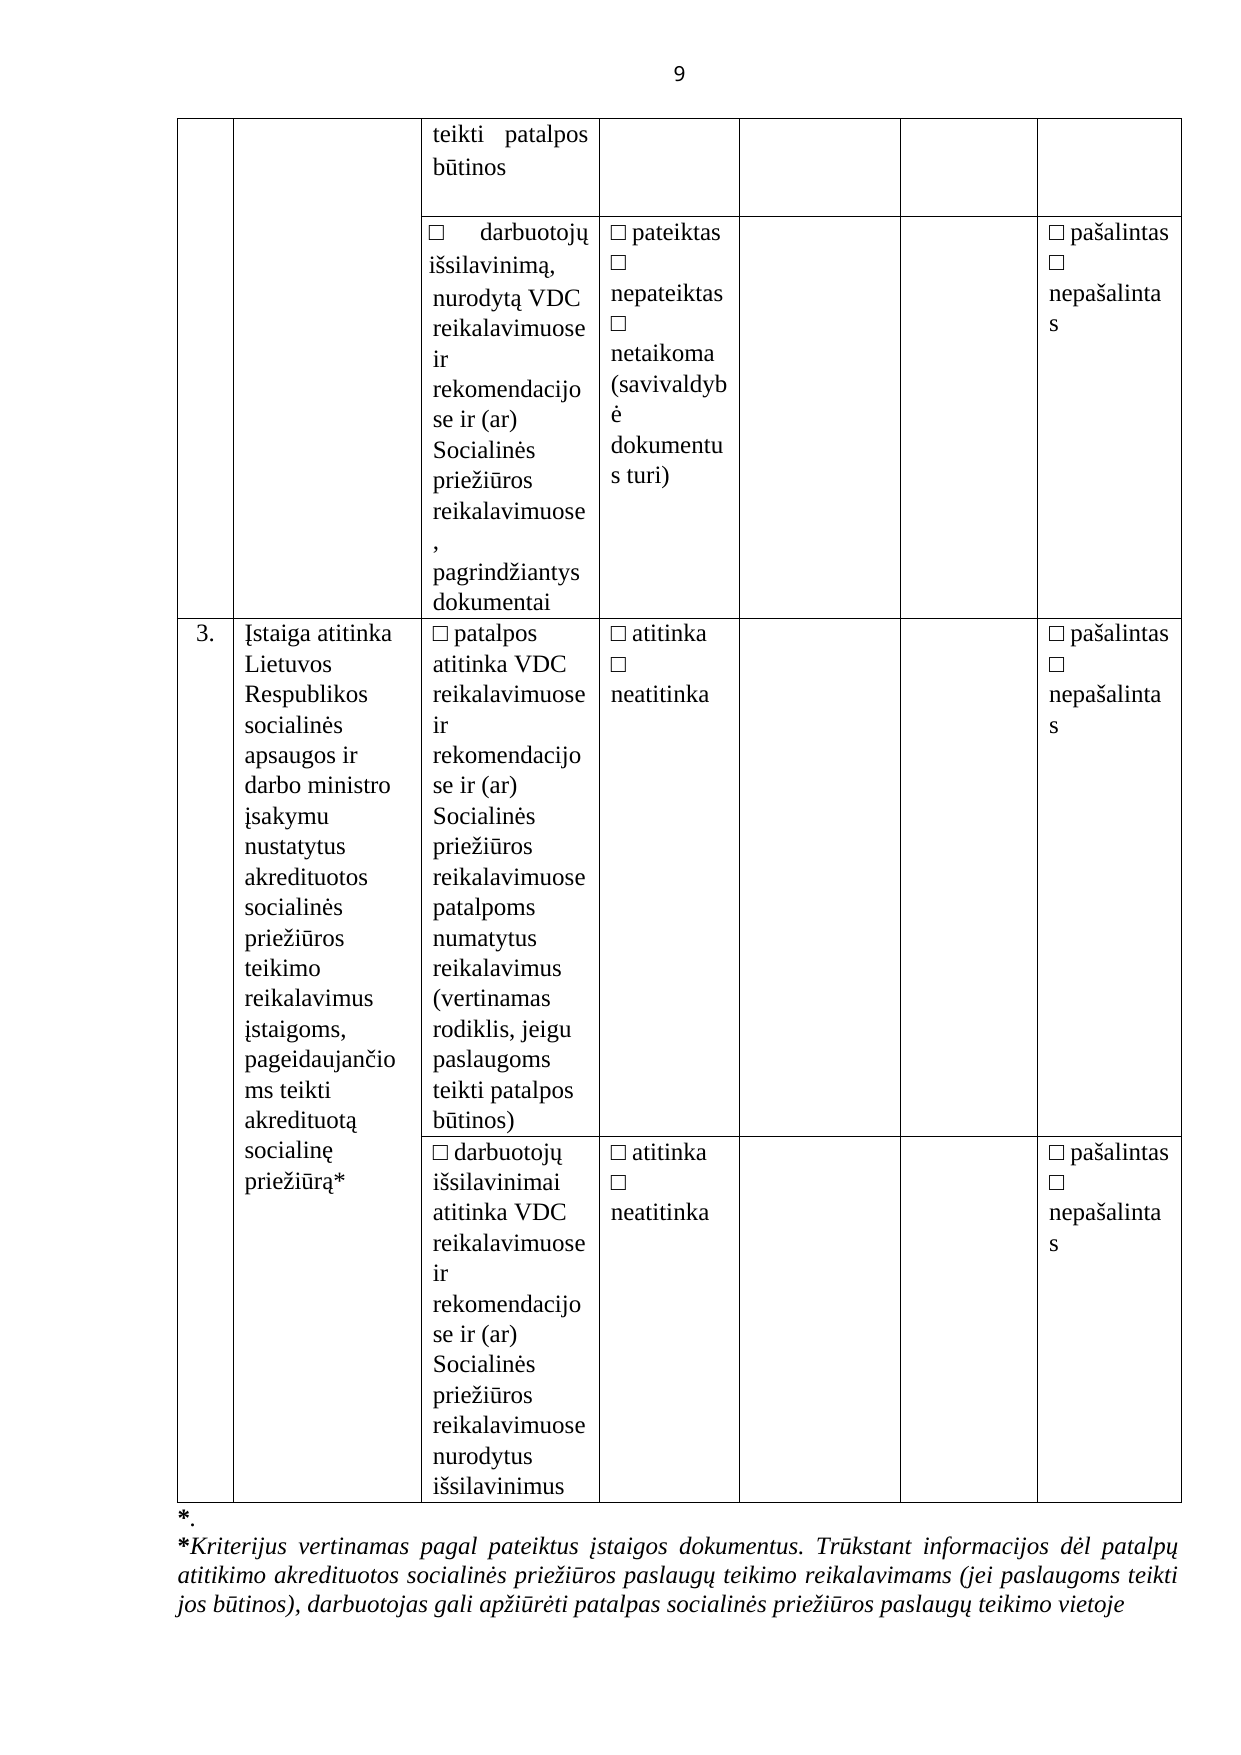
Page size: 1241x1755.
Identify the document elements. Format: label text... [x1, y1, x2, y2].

table_cell teikti patalpos būtinos [422, 119, 599, 216]
text *Kriterijus vertinamas pagal pateiktus įstaigos dokumentus. Trūkstant informacijos dėl patalpų atitikimo akredituotos socialinės priežiūros paslaugų teikimo reikalavimams (jei paslaugoms teikti jos būtinos), darbuotojas gali apžiūrėti patalpas socialinės priežiūros paslaugų teikimo vietoje [177, 1531, 1181, 1618]
table_cell [901, 119, 1037, 216]
table_cell [901, 1137, 1037, 1502]
table_cell □ patalpos atitinka VDC reikalavimuose ir rekomendacijose ir (ar) Socialinės priežiūros reikalavimuose patalpoms numatytus reikalavimus (vertinamas rodiklis, jeigu paslaugoms teikti patalpos būtinos) [422, 619, 599, 1136]
table_cell [178, 119, 233, 617]
table_cell [740, 619, 900, 1136]
table_cell [901, 619, 1037, 1136]
table_cell □ darbuotojų išsilavinimai atitinka VDC reikalavimuose ir rekomendacijose ir (ar) Socialinės priežiūros reikalavimuose nurodytus išsilavinimus [422, 1137, 599, 1502]
table_cell [1038, 119, 1181, 216]
table_cell □ pašalintas □ nepašalintas [1038, 1137, 1181, 1502]
table_cell □ darbuotojų išsilavinimą, nurodytą VDC reikalavimuose ir rekomendacijose ir (ar) Socialinės priežiūros reikalavimuose, pagrindžiantys dokumentai [422, 217, 599, 617]
table_cell □ atitinka □ neatitinka [600, 619, 739, 1136]
table_cell [740, 119, 900, 216]
table_cell Įstaiga atitinka Lietuvos Respublikos socialinės apsaugos ir darbo ministro įsakymu nustatytus akredituotos socialinės priežiūros teikimo reikalavimus įstaigoms, pageidaujančioms teikti akredituotą socialinę priežiūrą* [234, 619, 421, 1502]
table_cell 3. [178, 619, 233, 1502]
table_cell [600, 119, 739, 216]
table_cell [234, 119, 421, 617]
table_cell [740, 217, 900, 617]
table_cell □ pašalintas □ nepašalintas [1038, 217, 1181, 617]
table_cell □ pateiktas □ nepateiktas □ netaikoma (savivaldybė dokumentus turi) [600, 217, 739, 617]
table_cell □ pašalintas □ nepašalintas [1038, 619, 1181, 1136]
table_cell □ atitinka □ neatitinka [600, 1137, 739, 1502]
table_cell [901, 217, 1037, 617]
text *. [177, 1503, 1181, 1531]
table_cell [740, 1137, 900, 1502]
